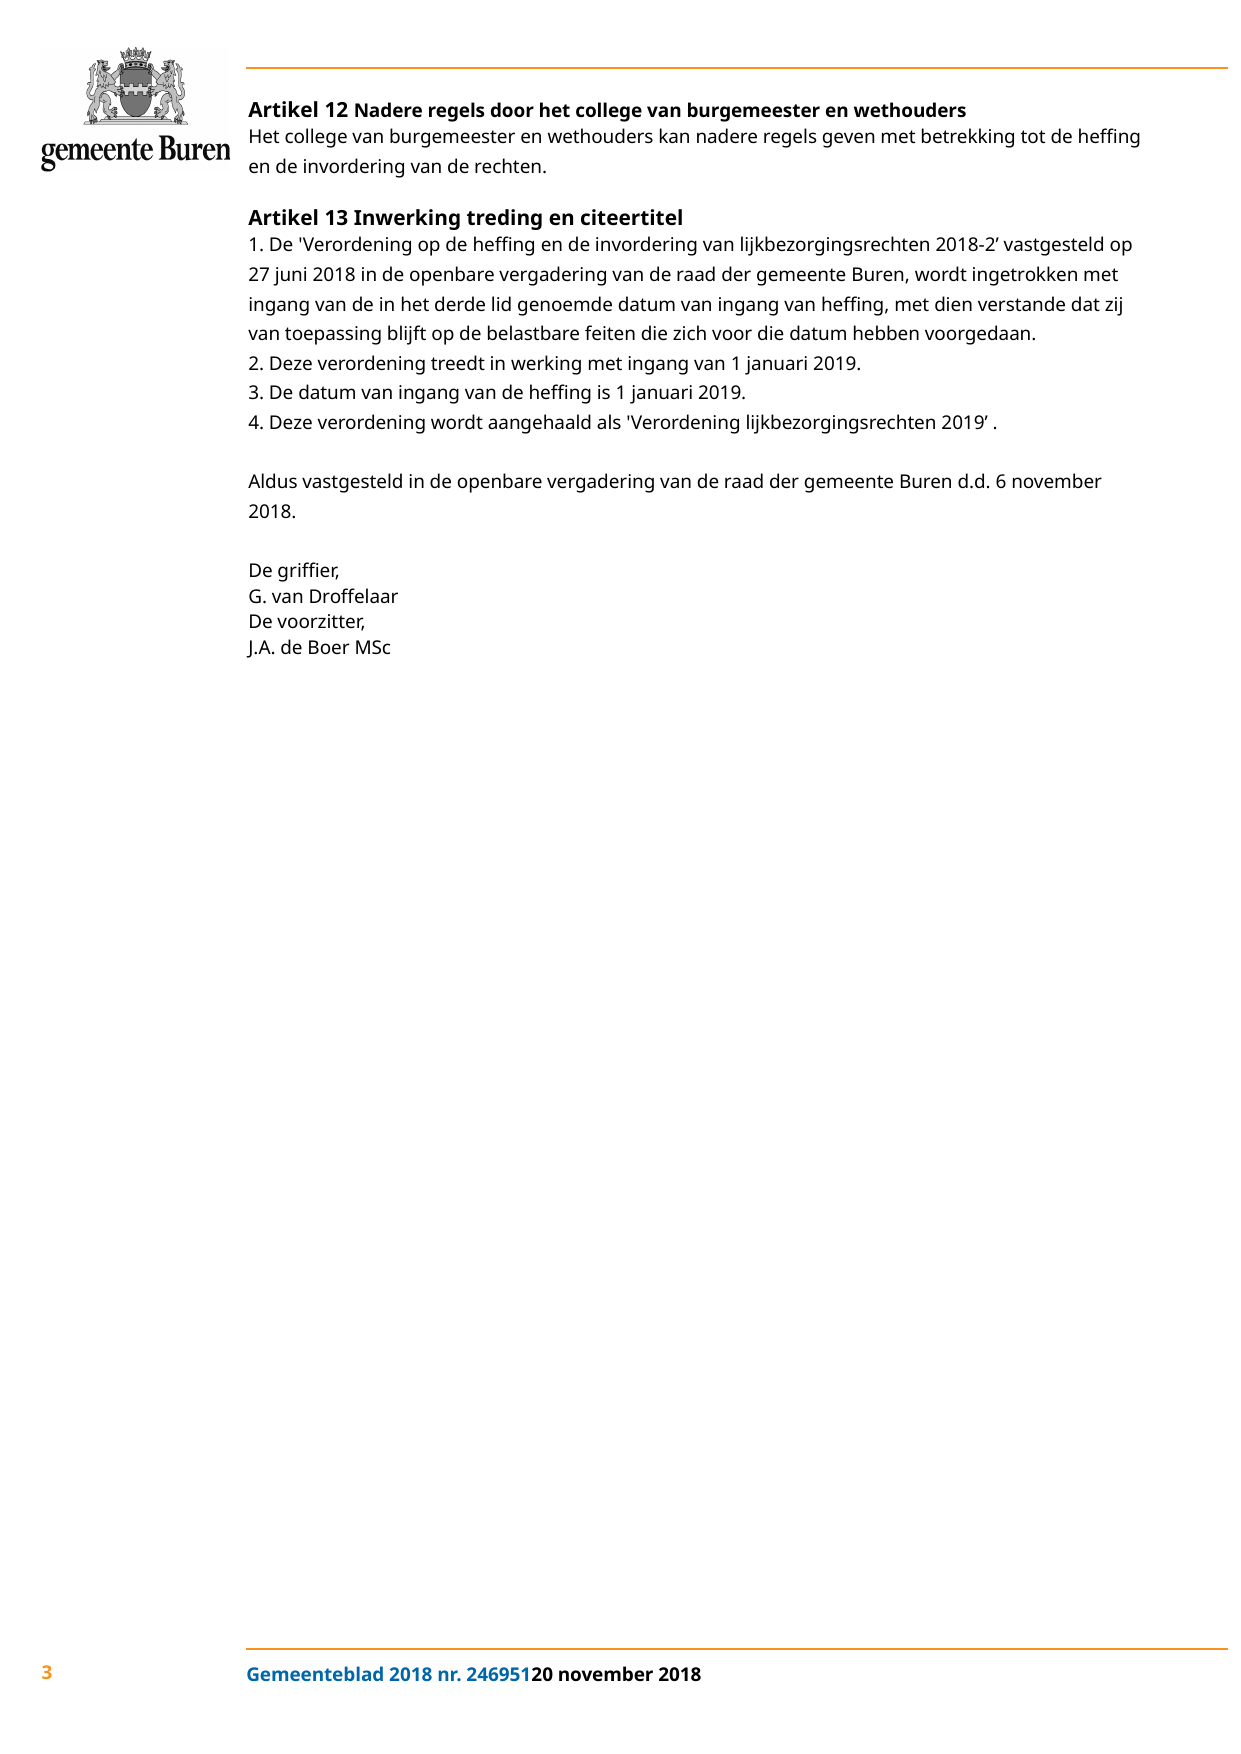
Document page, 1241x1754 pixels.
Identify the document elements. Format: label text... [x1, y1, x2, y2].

text G. van Droffelaar [248, 583, 1152, 608]
text Artikel 12 Nadere regels door het college van burgemeester en wethouders [248, 95, 1152, 123]
text De griffier, [248, 557, 1152, 583]
text 2. Deze verordening treedt in werking met ingang van 1 januari 2019. [248, 350, 1152, 376]
text De voorzitter, [248, 608, 1152, 634]
text 1. De 'Verordening op de heffing en de invordering van lijkbezorgingsrechten 2018-2’ vastgesteld op 27 juni 2018 in de openbare vergadering van de raad der gemeente Buren, wordt ingetrokken met ingang van de in het derde lid genoemde datum van ingang van heffing, met dien verstande dat zij van toepassing blijft op de belastbare feiten die zich voor die datum hebben voorgedaan. [248, 232, 1152, 346]
picture [41, 47, 231, 172]
text J.A. de Boer MSc [248, 634, 1152, 660]
text 4. Deze verordening wordt aangehaald als 'Verordening lijkbezorgingsrechten 2019’ . [248, 409, 1152, 435]
text Aldus vastgesteld in de openbare vergadering van de raad der gemeente Buren d.d. 6 november 2018. [248, 468, 1152, 524]
text 3. De datum van ingang van de heffing is 1 januari 2019. [248, 379, 1152, 405]
text Artikel 13 Inwerking treding en citeertitel [248, 203, 1152, 232]
text Het college van burgemeester en wethouders kan nadere regels geven met betrekking tot de heffing en de invordering van de rechten. [248, 123, 1152, 178]
